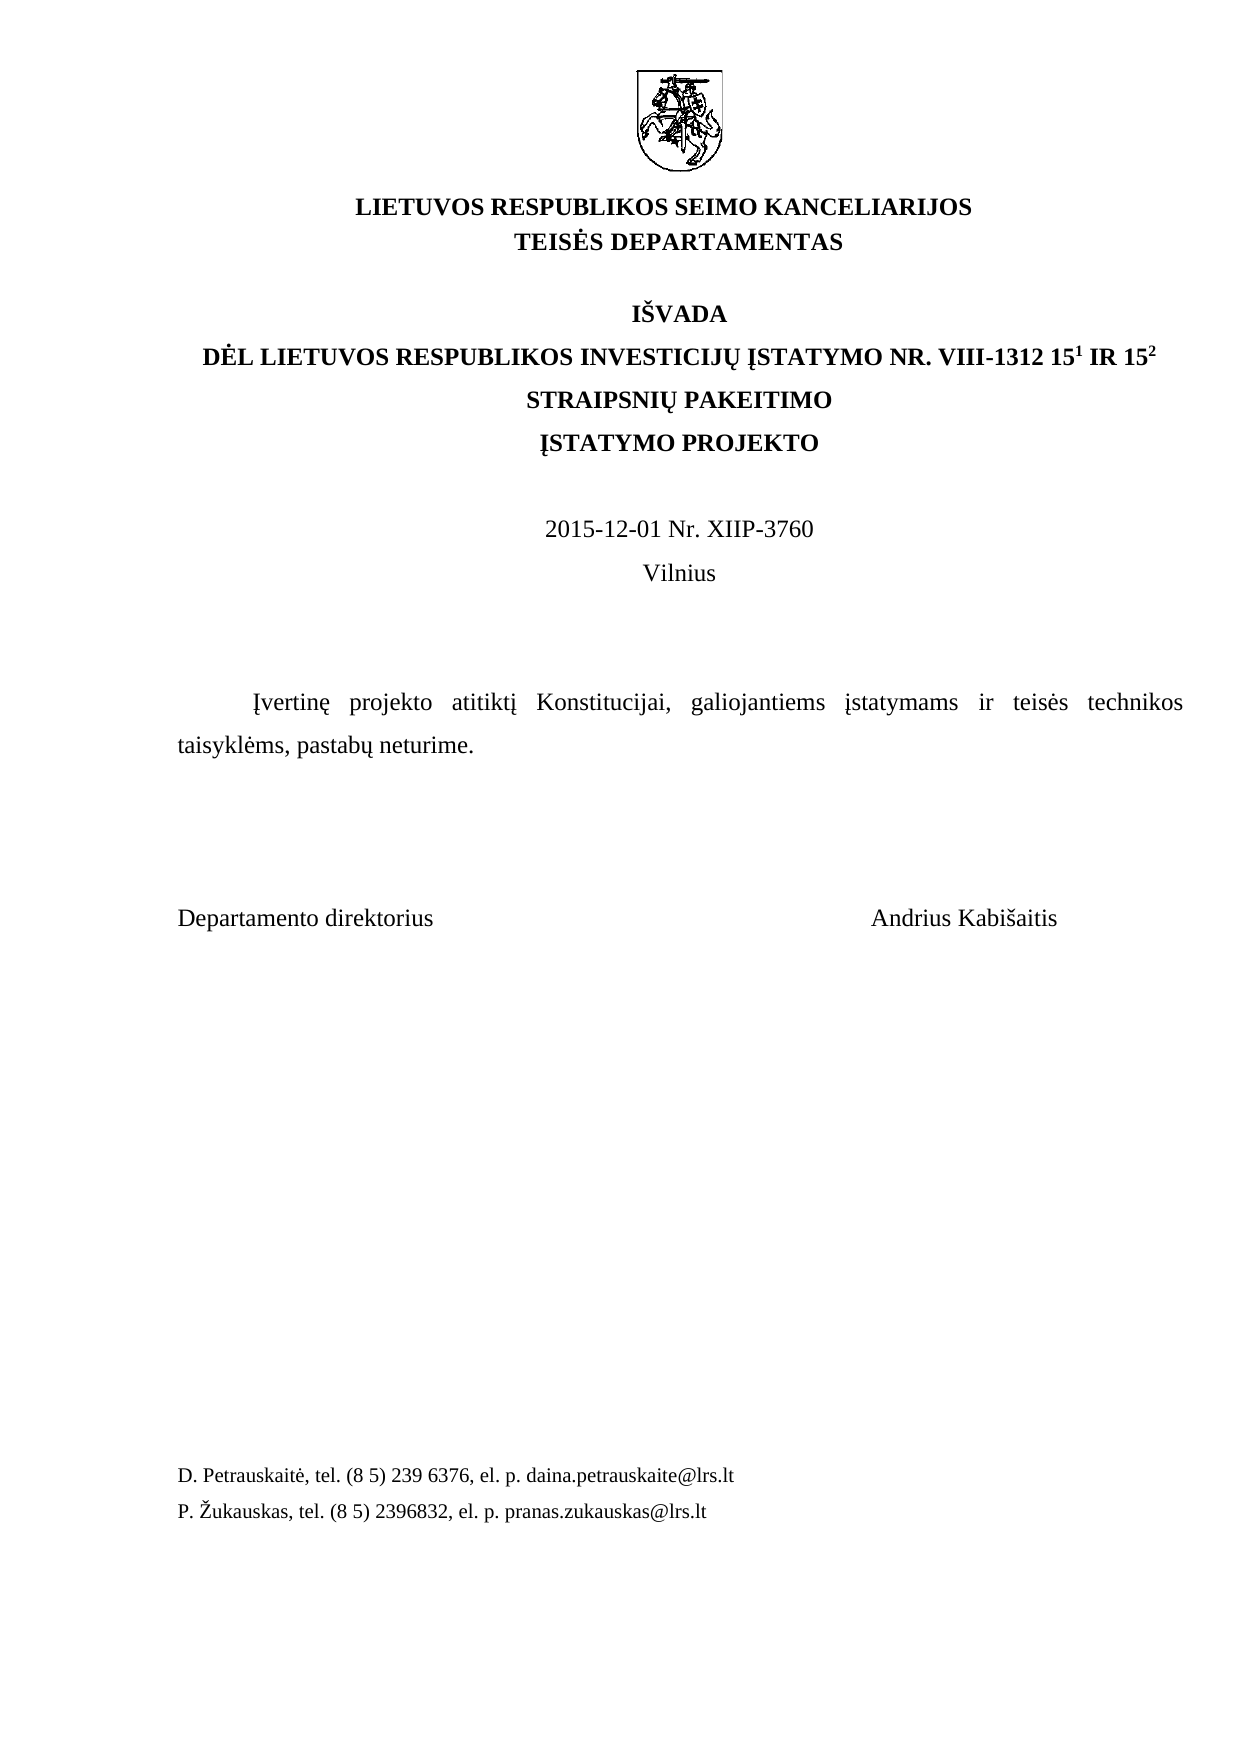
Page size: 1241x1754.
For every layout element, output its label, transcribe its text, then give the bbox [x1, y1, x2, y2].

text ĮSTATYMO PROJEKTO [177, 428, 1181, 457]
text Departamento direktorius Andrius Kabišaitis [177, 903, 1183, 931]
text IŠVADA [177, 299, 1181, 328]
text P. Žukauskas, tel. (8 5) 2396832, el. p. pranas.zukauskas@lrs.lt [177, 1499, 1181, 1523]
text TEISĖS DEPARTAMENTAS [177, 227, 1180, 256]
text DĖL LIETUVOS RESPUBLIKOS INVESTICIJŲ ĮSTATYMO NR. VIII-1312 151 IR 152 STRAIPSNIŲ PAKEITIMO [177, 342, 1181, 414]
text D. Petrauskaitė, tel. (8 5) 239 6376, el. p. daina.petrauskaite@lrs.lt [177, 1463, 1181, 1487]
text LIETUVOS RESPUBLIKOS SEIMO KANCELIARIJOS [177, 192, 1151, 221]
text Įvertinę projekto atitiktį Konstitucijai, galiojantiems įstatymams ir teisės technikos taisyklėms, pastabų neturime. [177, 687, 1183, 759]
text Vilnius [177, 558, 1181, 586]
text 2015-12-01 Nr. XIIP-3760 [177, 514, 1181, 543]
